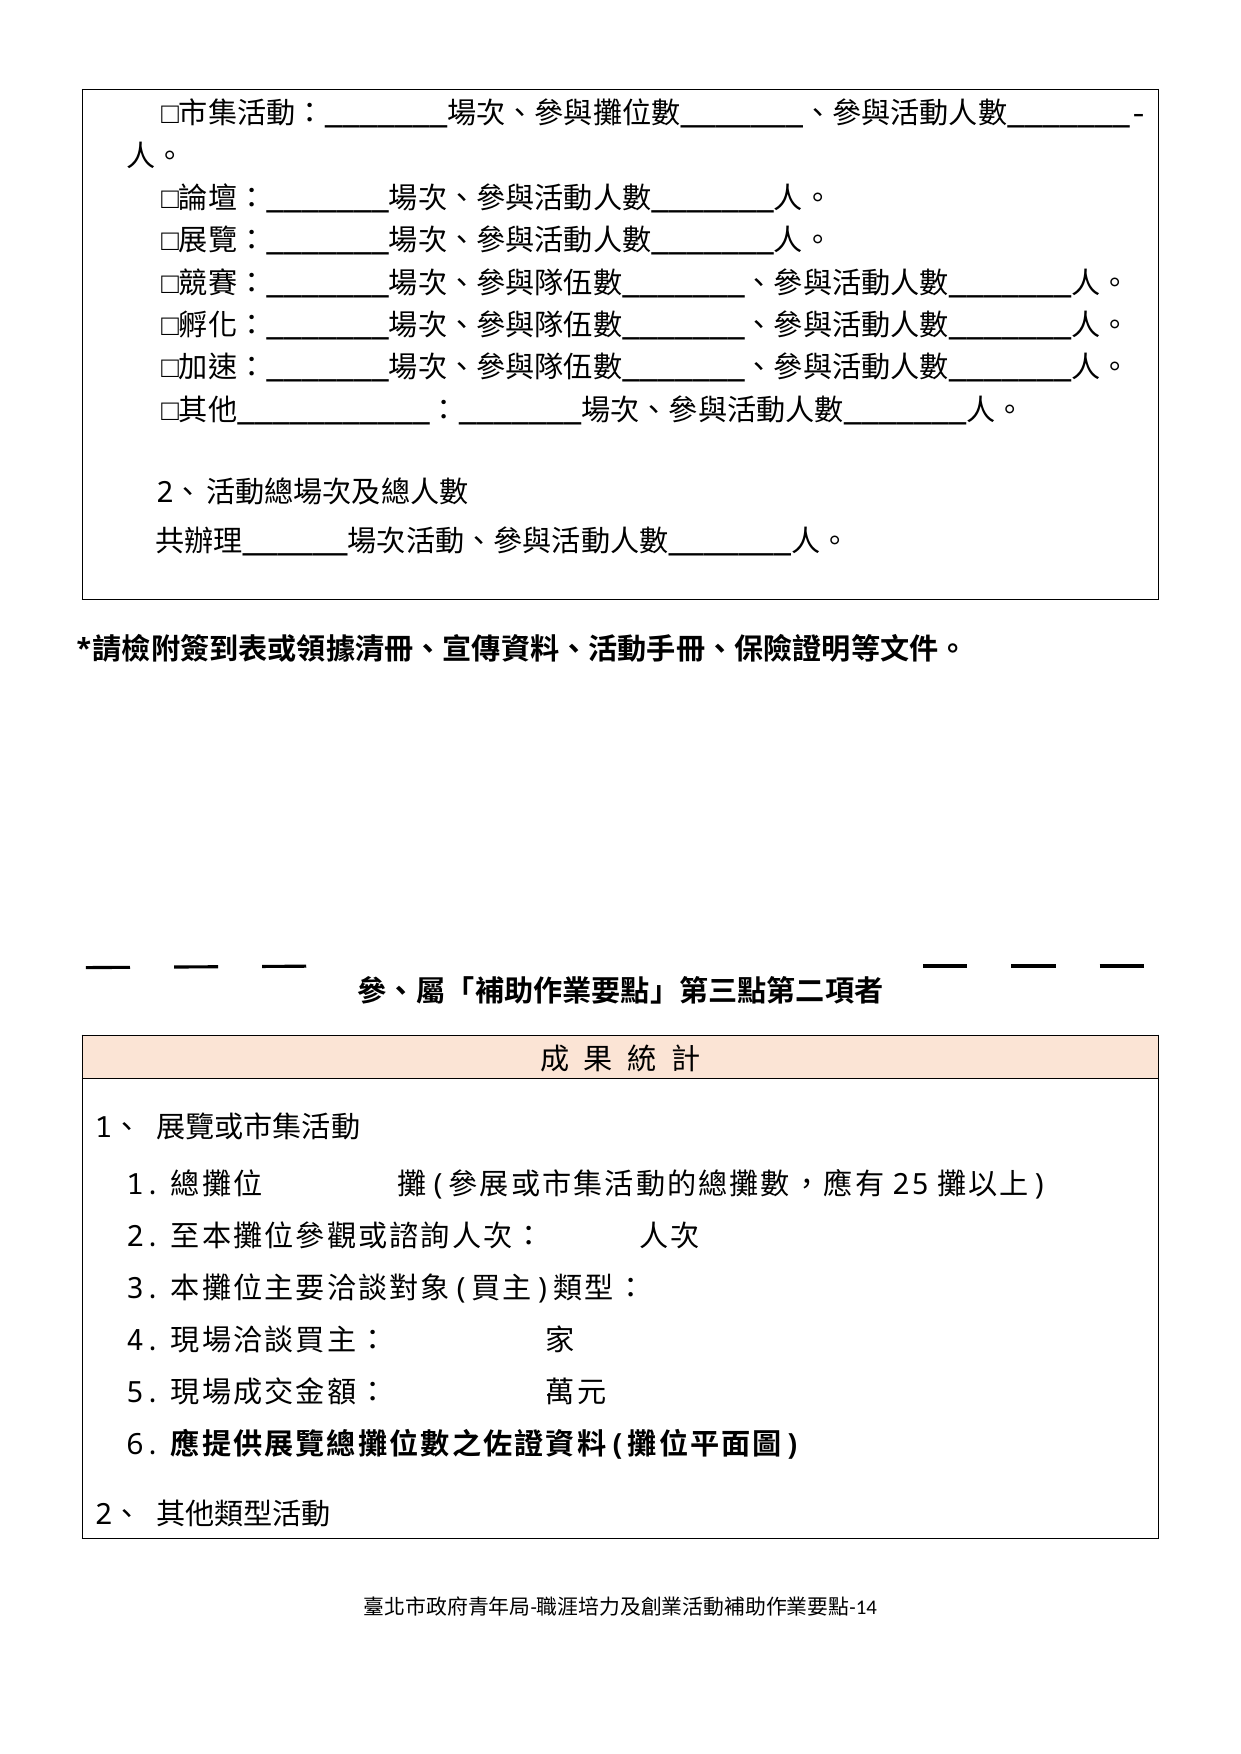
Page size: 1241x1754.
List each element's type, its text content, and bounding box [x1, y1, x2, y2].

table_cell 展覽或市集活動 總攤位 攤(參展或市集活動的總攤數，應有25攤以上) 至本攤位參觀或諮詢人次： 人次 本攤位主要洽談對象(買主)類型： 現場洽談買主： 家 現場成交金額： 萬元 應提供展覽總攤位數之佐證資料(攤位平面圖) 其他類型活動 活動類型說明(如媒合會、交流會等)： 活動效益說明(如交流廠商數、媒合企業數等): [83, 1079, 1158, 1538]
text *請檢附簽到表或領據清冊、宣傳資料、活動手冊、保險證明等文件。 [75, 625, 1165, 668]
table_cell □市集活動：_____­­__場次、參與攤位數_______、參與活動人數_____­­__­人。 □論壇：_____­­__場次、參與活動人數_____­­__­人。 □展覽：_____­­__場次、參與活動人數_____­­__­人。 □競賽：_____­­__場次、參與隊伍數_______、參與活動人數_____­­__­人。 □孵化：_____­­__場次、參與隊伍數_______、參與活動人數_____­­__­人。 □加速：_____­­__場次、參與隊伍數_______、參與活動人數_____­­__­人。 □其他___________：_____­­__場次、參與活動人數_____­­__­人。 活動總場次及總人數 共辦理______場次活動、參與活動人數_____­­__­人。 [83, 90, 1158, 599]
table_header 成 果 統 計 [83, 1036, 1158, 1078]
list 屬「補助作業要點」第三點第二項者 [75, 967, 1165, 1009]
